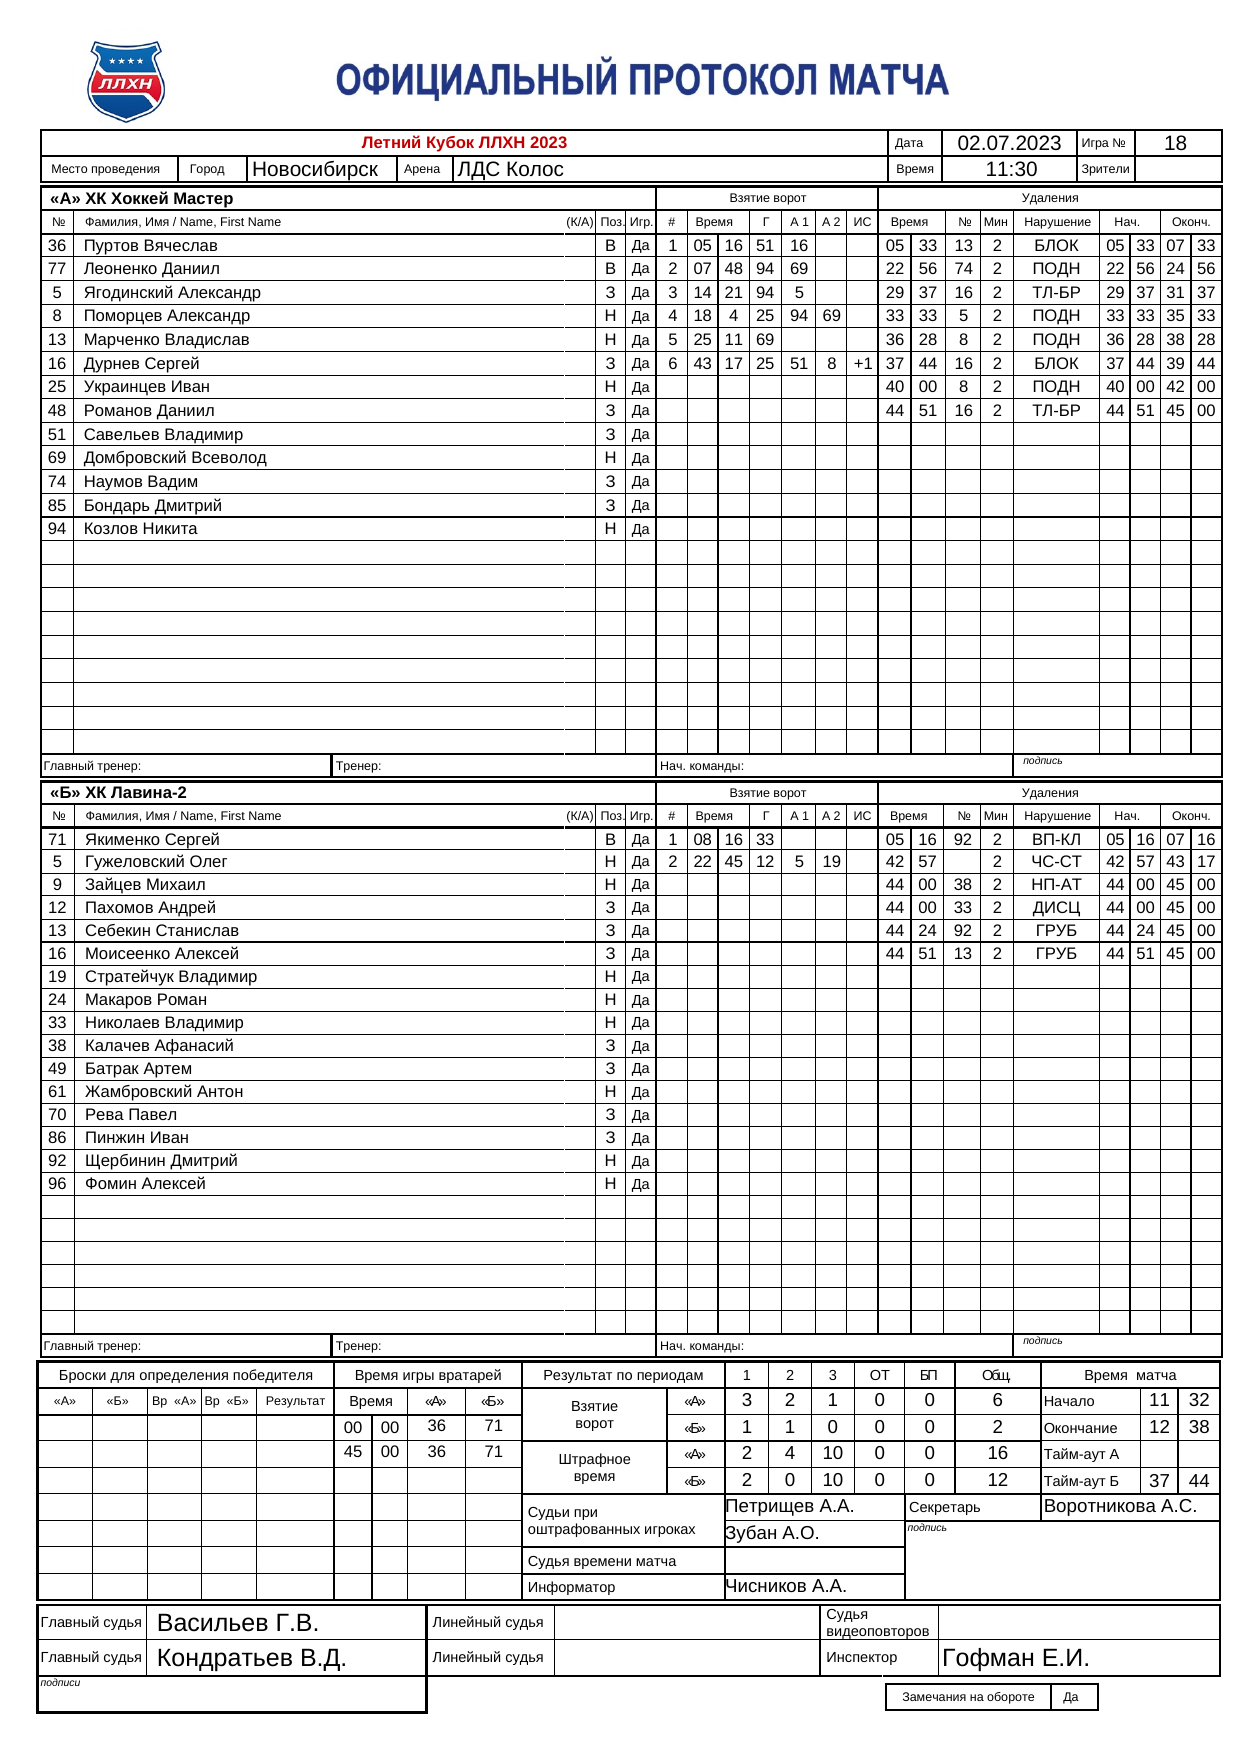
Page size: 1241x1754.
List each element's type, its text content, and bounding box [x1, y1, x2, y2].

table_cell 25 [42, 376, 73, 398]
table_cell [596, 1311, 625, 1333]
table_cell [565, 281, 595, 303]
table_cell [782, 518, 815, 540]
table_cell [879, 1058, 910, 1079]
table_cell [847, 470, 877, 493]
table_cell Да [626, 966, 655, 987]
table_cell 4 [657, 305, 687, 327]
table_cell [816, 1081, 846, 1103]
table_cell [750, 659, 781, 682]
table_cell 4 [769, 1442, 811, 1467]
table_cell [1131, 1150, 1160, 1172]
table_cell [816, 896, 846, 918]
table_cell [879, 541, 910, 564]
table_cell [626, 1242, 655, 1264]
table_cell [944, 1311, 980, 1333]
table_cell 74 [946, 257, 980, 280]
table_cell [626, 707, 655, 729]
table_cell Время [688, 211, 749, 233]
table_cell Секретарь [906, 1495, 1040, 1520]
table_cell В [596, 829, 625, 849]
table_cell 5 [42, 850, 74, 872]
table_cell 1 [726, 1415, 768, 1440]
table_cell 5 [657, 328, 687, 351]
table_cell 16 [1131, 829, 1160, 849]
table_cell [719, 1219, 749, 1241]
table_cell 08 [688, 829, 717, 849]
table_cell 36 [408, 1441, 465, 1467]
table_cell [688, 1219, 717, 1241]
table_cell [1179, 1441, 1219, 1467]
table_cell [750, 1219, 781, 1241]
table_cell [1100, 1265, 1129, 1287]
table_cell [42, 565, 73, 587]
table_cell [257, 1494, 333, 1520]
table_cell [565, 1081, 595, 1103]
table_cell Вр «А» [148, 1389, 201, 1413]
table_cell 0 [855, 1415, 904, 1440]
table_cell [1131, 1219, 1160, 1241]
table_cell [719, 1104, 749, 1126]
table_cell [565, 1173, 595, 1195]
table_cell [816, 636, 846, 658]
table_cell [1131, 588, 1160, 611]
table_cell [1014, 1127, 1099, 1149]
table_cell [816, 588, 846, 611]
table_cell Н [596, 1150, 625, 1172]
table_cell [565, 920, 595, 941]
table_cell [42, 1265, 74, 1287]
table_cell [1161, 1311, 1190, 1333]
table_cell [912, 966, 943, 987]
table_cell [816, 235, 846, 256]
table_cell [1014, 446, 1099, 469]
table_cell 70 [42, 1104, 74, 1126]
table_cell [782, 966, 815, 987]
table_cell Да [626, 1035, 655, 1057]
table_cell Да [626, 829, 655, 849]
table_cell [847, 1104, 877, 1126]
table_cell [42, 612, 73, 634]
table_cell [981, 989, 1013, 1011]
table_cell Да [626, 943, 655, 964]
table_cell [782, 1173, 815, 1195]
table_cell [257, 1521, 333, 1546]
table_cell [816, 1311, 846, 1333]
table_cell [1161, 683, 1190, 706]
table_cell [75, 1242, 564, 1264]
table_cell «А» [668, 1389, 724, 1413]
table_cell [1161, 1035, 1190, 1057]
table_cell 37 [1192, 281, 1221, 303]
table_cell [981, 1104, 1013, 1126]
table_cell Воротникова А.С. [1042, 1495, 1219, 1520]
table_cell [42, 1288, 74, 1310]
table_cell 94 [750, 281, 781, 303]
table_cell [1161, 518, 1190, 540]
table_cell [42, 1219, 74, 1241]
table_cell [408, 1521, 465, 1546]
table_cell [657, 1012, 687, 1033]
table_cell Украинцев Иван [74, 376, 564, 398]
table_cell Да [626, 376, 655, 398]
table_cell [466, 1521, 521, 1546]
table_cell 5 [42, 281, 73, 303]
table_cell Время [879, 211, 945, 233]
table_cell З [596, 896, 625, 918]
table_cell [981, 1035, 1013, 1057]
table_cell [75, 1219, 564, 1241]
picture [5, 28, 1179, 129]
table_cell [1014, 1265, 1099, 1287]
table_cell [657, 1311, 687, 1333]
table_cell 2 [981, 943, 1013, 964]
table_cell [1131, 541, 1160, 564]
table_cell [596, 636, 625, 658]
table_cell [688, 874, 717, 895]
table_cell 00 [335, 1416, 371, 1440]
table_cell 33 [1100, 305, 1129, 327]
table_cell [944, 989, 980, 1011]
table_cell [981, 1150, 1013, 1172]
table_cell [782, 943, 815, 964]
table_cell [1014, 1219, 1099, 1241]
table_cell 00 [1192, 896, 1221, 918]
table_cell [555, 1640, 819, 1675]
table_cell [750, 896, 781, 918]
table_cell 25 [750, 352, 781, 374]
table_cell 8 [816, 352, 846, 374]
table_cell [912, 730, 945, 753]
table_cell Ягодинский Александр [74, 281, 564, 303]
table_cell [879, 636, 910, 658]
table_cell [1161, 1288, 1190, 1310]
table_cell [1014, 707, 1099, 729]
table_cell [1100, 423, 1129, 445]
table_cell [782, 683, 815, 706]
table_header 18 [1136, 131, 1221, 155]
table_cell Тренер: [333, 755, 655, 776]
table_cell [912, 1150, 943, 1172]
table_cell [657, 636, 687, 658]
table_cell [688, 1242, 717, 1264]
table_cell # [657, 805, 687, 826]
table_cell [1161, 588, 1190, 611]
table_cell 18 [688, 305, 717, 327]
table_cell [565, 446, 595, 469]
table_cell [719, 874, 749, 895]
table_cell [1161, 989, 1190, 1011]
table_cell [719, 1058, 749, 1079]
table_cell Новосибирск [248, 157, 396, 181]
table_cell [719, 1311, 749, 1333]
table_cell [719, 730, 749, 753]
table_cell [1131, 989, 1160, 1011]
table_cell 44 [1192, 352, 1221, 374]
table_cell 51 [42, 423, 73, 445]
table_cell [565, 588, 595, 611]
table_cell [879, 1173, 910, 1195]
table_cell Оконч. [1161, 211, 1221, 233]
table_cell [39, 1547, 92, 1573]
table_cell 12 [42, 896, 74, 918]
table_cell Н [596, 446, 625, 469]
table_cell [719, 1081, 749, 1103]
table_cell [750, 1288, 781, 1310]
table_cell [657, 494, 687, 516]
table_cell 12 [956, 1468, 1040, 1493]
table_cell [912, 1288, 943, 1310]
table_cell [1131, 494, 1160, 516]
table_cell [816, 257, 846, 280]
table_cell [1192, 1127, 1221, 1149]
table_cell [1100, 1035, 1129, 1057]
table_cell 49 [42, 1058, 74, 1079]
table_cell [944, 1104, 980, 1126]
table_cell 22 [879, 257, 910, 280]
table_cell [944, 1081, 980, 1103]
table_cell Да [626, 423, 655, 445]
table_cell [879, 1219, 910, 1241]
table_cell ПОДН [1014, 328, 1099, 351]
table_cell [1100, 1219, 1129, 1241]
table_header 1 [726, 1363, 768, 1387]
table_cell [1100, 1150, 1129, 1172]
table_cell Время [688, 805, 749, 826]
table_cell [847, 1012, 877, 1033]
table_cell [946, 518, 980, 540]
table_cell [657, 376, 687, 398]
table_cell Главный тренер: [42, 1335, 330, 1356]
table_header 3 [812, 1363, 854, 1387]
table_cell [750, 1104, 781, 1126]
table_cell [719, 399, 749, 422]
table_cell 00 [912, 376, 945, 398]
table_cell Место проведения [42, 157, 177, 181]
table_cell [1131, 1104, 1160, 1126]
table_cell [657, 541, 687, 564]
table_cell [946, 494, 980, 516]
table_cell [1192, 1242, 1221, 1264]
table_cell 8 [946, 376, 980, 398]
table_cell [912, 1127, 943, 1149]
table_cell [1192, 494, 1221, 516]
table_cell 2 [981, 920, 1013, 941]
table_cell [657, 518, 687, 540]
table_cell [688, 446, 717, 469]
table_cell 56 [912, 257, 945, 280]
table_cell [816, 541, 846, 564]
table_cell [750, 376, 781, 398]
table_cell [1100, 636, 1129, 658]
table_cell 00 [1131, 896, 1160, 918]
table_cell 2 [726, 1468, 768, 1493]
table_cell [1141, 1441, 1177, 1467]
table_cell [1100, 966, 1129, 987]
table_cell [688, 707, 717, 729]
table_cell [946, 541, 980, 564]
table_cell (К/А) [565, 805, 595, 826]
table_cell [847, 1242, 877, 1264]
table_cell [816, 1196, 846, 1218]
table_cell [565, 352, 595, 374]
table_cell [879, 1012, 910, 1033]
table_cell «А» [408, 1389, 465, 1413]
table_cell [565, 683, 595, 706]
table_cell 36 [42, 235, 73, 256]
table_cell 05 [879, 235, 910, 256]
table_cell 00 [1192, 943, 1221, 964]
table_cell [1100, 518, 1129, 540]
table_cell [1100, 683, 1129, 706]
table_cell [847, 1311, 877, 1333]
table_cell [816, 446, 846, 469]
table_cell [944, 1265, 980, 1287]
table_cell [912, 541, 945, 564]
table_cell 0 [905, 1442, 954, 1467]
table_cell 4 [719, 305, 749, 327]
table_cell [1192, 730, 1221, 753]
table_cell З [596, 920, 625, 941]
table_cell [373, 1521, 407, 1546]
table_cell [688, 423, 717, 445]
table_cell 11 [719, 328, 749, 351]
table_cell № [42, 805, 74, 826]
table_cell [750, 423, 781, 445]
table_cell [883, 1677, 1220, 1681]
table_cell 17 [1192, 850, 1221, 872]
table_cell [782, 1058, 815, 1079]
table_cell [565, 730, 595, 753]
table_cell ГРУБ [1014, 943, 1099, 964]
table_cell 33 [1131, 305, 1160, 327]
table_cell [688, 1265, 717, 1287]
table_cell [688, 1196, 717, 1218]
table_cell [1131, 659, 1160, 682]
table_cell [1192, 423, 1221, 445]
table_cell [93, 1468, 147, 1493]
table_cell [782, 470, 815, 493]
table_cell [657, 1150, 687, 1172]
table_cell [75, 1288, 564, 1310]
table_cell [879, 423, 910, 445]
table_cell 96 [42, 1173, 74, 1195]
table_cell [782, 565, 815, 587]
table_cell [816, 423, 846, 445]
table_cell 44 [1179, 1468, 1219, 1493]
table_cell подпись [1014, 755, 1221, 776]
table_cell [42, 1242, 74, 1264]
table_cell [981, 730, 1013, 753]
table_cell Да [626, 920, 655, 941]
table_cell [565, 541, 595, 564]
table_cell 28 [912, 328, 945, 351]
table_cell [565, 1288, 595, 1310]
table_cell [847, 896, 877, 918]
table_cell Н [596, 966, 625, 987]
table_cell [750, 446, 781, 469]
table_cell [879, 966, 910, 987]
table_cell [1100, 612, 1129, 634]
table_cell 12 [1141, 1415, 1177, 1440]
table_cell [847, 829, 877, 849]
table_cell [847, 1127, 877, 1149]
table_cell [750, 588, 781, 611]
table_cell [847, 494, 877, 516]
table_cell [1161, 612, 1190, 634]
table_cell Петрищев А.А. [726, 1495, 904, 1520]
table_cell [565, 829, 595, 849]
table_cell Линейный судья [428, 1606, 554, 1639]
table_header 2 [769, 1363, 811, 1387]
table_cell [565, 1219, 595, 1241]
table_cell 42 [879, 850, 910, 872]
table_cell Жамбровский Антон [75, 1081, 564, 1103]
table_cell [782, 1265, 815, 1287]
table_cell [626, 636, 655, 658]
table_cell [42, 707, 73, 729]
table_cell [750, 541, 781, 564]
table_cell [93, 1547, 147, 1573]
table_cell [782, 1035, 815, 1057]
table_cell 13 [42, 920, 74, 941]
table_cell [912, 470, 945, 493]
table_cell [565, 1196, 595, 1218]
table_cell [202, 1441, 256, 1467]
table_cell 45 [1161, 399, 1190, 422]
table_header 02.07.2023 [943, 131, 1076, 155]
table_cell Нач. команды: [657, 1335, 1012, 1356]
table_cell [657, 1219, 687, 1241]
table_cell [981, 518, 1013, 540]
table_cell [42, 730, 73, 753]
table_cell [939, 1606, 1219, 1639]
table_cell [912, 518, 945, 540]
table_cell 00 [912, 874, 943, 895]
table_cell БЛОК [1014, 352, 1099, 374]
table_cell 24 [42, 989, 74, 1011]
table_cell [74, 588, 564, 611]
table_cell [912, 1196, 943, 1218]
table_cell Судья времени матча [523, 1548, 724, 1573]
table_cell Нач. [1100, 211, 1160, 233]
table_cell 0 [905, 1468, 954, 1493]
table_cell ВП-КЛ [1014, 829, 1099, 849]
table_cell [1161, 494, 1190, 516]
table_cell [408, 1547, 465, 1573]
table_cell [847, 376, 877, 398]
table_cell [466, 1494, 521, 1520]
table_cell [565, 235, 595, 256]
table_cell Савельев Владимир [74, 423, 564, 445]
table_cell З [596, 470, 625, 493]
table_cell Главный судья [39, 1640, 146, 1675]
table_header Да [1052, 1685, 1097, 1709]
table_cell [1131, 1127, 1160, 1149]
table_cell [42, 636, 73, 658]
table_cell [782, 1104, 815, 1126]
table_cell 19 [42, 966, 74, 987]
table_cell Да [626, 446, 655, 469]
table_cell [1100, 1081, 1129, 1103]
table_cell Да [626, 1150, 655, 1172]
table_cell Поз. [596, 805, 625, 826]
table_cell [1014, 683, 1099, 706]
table_cell [912, 683, 945, 706]
table_cell [202, 1416, 256, 1440]
table_cell [1192, 518, 1221, 540]
table_cell [816, 470, 846, 493]
table_cell [1131, 1288, 1160, 1310]
table_cell 2 [981, 328, 1013, 351]
table_cell [335, 1521, 371, 1546]
table_cell [1136, 157, 1221, 181]
table_cell Да [626, 1012, 655, 1033]
table_cell [202, 1574, 256, 1599]
table_cell Фамилия, Имя / Name, First Name [74, 211, 565, 233]
table_cell [335, 1574, 371, 1599]
table_cell [719, 966, 749, 987]
table_cell Инспектор [821, 1640, 938, 1675]
table_cell [688, 1288, 717, 1310]
table_cell [688, 1081, 717, 1103]
table_cell [847, 1081, 877, 1103]
table_cell [1131, 1196, 1160, 1218]
table_cell [1161, 707, 1190, 729]
table_cell [782, 376, 815, 398]
table_cell [93, 1441, 147, 1467]
table_cell [1161, 659, 1190, 682]
table_cell [74, 565, 564, 587]
table_cell [1014, 612, 1099, 634]
table_cell [816, 1012, 846, 1033]
table_cell [688, 1150, 717, 1172]
table_cell 5 [946, 305, 980, 327]
table_cell 42 [1161, 376, 1190, 398]
table_cell [596, 588, 625, 611]
table_cell [782, 636, 815, 658]
table_cell [657, 659, 687, 682]
table_cell 2 [981, 376, 1013, 398]
table_cell Да [626, 399, 655, 422]
table_cell Нач. команды: [657, 755, 1012, 776]
table_cell З [596, 1035, 625, 1057]
table_cell [981, 683, 1013, 706]
table_cell [782, 896, 815, 918]
table_cell [1131, 446, 1160, 469]
table_cell [750, 1242, 781, 1264]
table_cell [847, 943, 877, 964]
table_cell 40 [1100, 376, 1129, 398]
table_cell 85 [42, 494, 73, 516]
table_cell [719, 1196, 749, 1218]
table_cell [847, 423, 877, 445]
table_cell З [596, 1127, 625, 1149]
table_cell Леоненко Даниил [74, 257, 564, 280]
table_cell Да [626, 305, 655, 327]
table_cell 44 [912, 352, 945, 374]
table_cell Нарушение [1014, 805, 1099, 826]
table_cell 51 [1131, 399, 1160, 422]
table_cell [1100, 1058, 1129, 1079]
table_cell [42, 1196, 74, 1218]
table_cell [1161, 1219, 1190, 1241]
table_cell [719, 1242, 749, 1264]
table_cell Мин [981, 211, 1013, 233]
table_cell [879, 1196, 910, 1218]
table_cell Н [596, 305, 625, 327]
table_cell [74, 612, 564, 634]
table_cell [1192, 612, 1221, 634]
table_cell Главный судья [39, 1606, 146, 1639]
table_cell 6 [657, 352, 687, 374]
table_cell [879, 1127, 910, 1149]
table_cell [202, 1547, 256, 1573]
table_cell [847, 1173, 877, 1195]
table_cell [257, 1547, 333, 1573]
table_cell [1014, 1288, 1099, 1310]
table_cell 8 [946, 328, 980, 351]
table_cell Романов Даниил [74, 399, 564, 422]
table_cell [657, 399, 687, 422]
table_cell [1131, 1035, 1160, 1057]
table_cell [981, 1127, 1013, 1149]
table_cell [75, 1196, 564, 1218]
table_cell 0 [855, 1442, 904, 1467]
table_cell [946, 612, 980, 634]
table_cell 0 [812, 1415, 854, 1440]
table_cell 19 [816, 850, 846, 872]
table_cell [202, 1521, 256, 1546]
table_cell Г [750, 805, 781, 826]
table_cell Калачев Афанасий [75, 1035, 564, 1057]
table_cell Информатор [523, 1575, 724, 1599]
table_cell 00 [1131, 874, 1160, 895]
table_cell [1014, 730, 1099, 753]
table_cell Н [596, 874, 625, 895]
table_cell [1014, 1242, 1099, 1264]
table_cell «Б» [668, 1468, 724, 1493]
table_cell 16 [782, 235, 815, 256]
table_cell [1099, 1682, 1220, 1711]
table_cell 37 [1141, 1468, 1177, 1493]
table_cell 28 [1192, 328, 1221, 351]
table_cell [782, 494, 815, 516]
table_cell 48 [719, 257, 749, 280]
table_cell 94 [782, 305, 815, 327]
table_cell [626, 730, 655, 753]
table_cell [719, 920, 749, 941]
table_cell Время [889, 157, 941, 181]
table_cell [750, 730, 781, 753]
table_cell [719, 588, 749, 611]
table_cell Судья видеоповторов [821, 1606, 938, 1639]
table_cell [879, 588, 910, 611]
table_cell [1014, 636, 1099, 658]
table_cell 51 [782, 352, 815, 374]
table_cell 2 [769, 1389, 811, 1413]
table_cell [719, 446, 749, 469]
table_cell [626, 565, 655, 587]
table_cell 16 [946, 352, 980, 374]
table_cell 24 [1161, 257, 1190, 280]
table_cell Начало [1042, 1389, 1140, 1413]
table_cell [626, 1219, 655, 1241]
table_cell [657, 1104, 687, 1126]
table_cell [373, 1547, 407, 1573]
table_cell З [596, 494, 625, 516]
table_header «Б» ХК Лавина-2 [42, 783, 655, 803]
table_cell [912, 1104, 943, 1126]
table_cell [657, 446, 687, 469]
table_cell Н [596, 1012, 625, 1033]
table_cell ИС [847, 211, 877, 233]
table_cell [847, 989, 877, 1011]
table_header БП [905, 1363, 954, 1387]
table_cell 5 [782, 281, 815, 303]
table_cell [719, 518, 749, 540]
table_cell [565, 257, 595, 280]
table_cell [657, 989, 687, 1011]
table_cell [428, 1677, 882, 1711]
table_cell [847, 1265, 877, 1287]
table_cell 13 [944, 943, 980, 964]
table_cell 33 [1192, 235, 1221, 256]
table_cell [816, 659, 846, 682]
table_cell Себекин Станислав [75, 920, 564, 941]
table_cell [596, 1242, 625, 1264]
table_cell [657, 1127, 687, 1149]
table_header Общ. [956, 1363, 1040, 1387]
table_cell 44 [879, 896, 910, 918]
table_cell [879, 989, 910, 1011]
table_cell [565, 943, 595, 964]
table_cell 24 [912, 920, 943, 941]
table_cell [944, 1058, 980, 1079]
table_cell 25 [750, 305, 781, 327]
table_cell Да [626, 850, 655, 872]
table_cell 2 [981, 829, 1013, 849]
table_cell 2 [981, 850, 1013, 872]
table_cell [1161, 470, 1190, 493]
table_cell [847, 541, 877, 564]
table_cell 16 [42, 352, 73, 374]
table_cell 00 [1192, 399, 1221, 422]
table_cell 61 [42, 1081, 74, 1103]
table_cell [847, 235, 877, 256]
table_cell 56 [1131, 257, 1160, 280]
table_cell [750, 636, 781, 658]
table_cell [1100, 470, 1129, 493]
table_cell [1192, 588, 1221, 611]
table_cell [257, 1416, 333, 1440]
table_cell [565, 636, 595, 658]
table_cell 44 [1100, 874, 1129, 895]
table_cell Мин [981, 805, 1013, 826]
table_cell 92 [944, 920, 980, 941]
table_cell [657, 612, 687, 634]
table_cell [750, 943, 781, 964]
table_cell [816, 1173, 846, 1195]
table_cell 13 [946, 235, 980, 256]
table_cell Чисников А.А. [726, 1575, 904, 1599]
table_cell [565, 1035, 595, 1057]
table_cell 0 [905, 1415, 954, 1440]
table_cell [879, 1288, 910, 1310]
table_cell ПОДН [1014, 257, 1099, 280]
table_cell [782, 920, 815, 941]
table_cell [1192, 1219, 1221, 1241]
table_cell 1 [812, 1389, 854, 1413]
table_cell Да [626, 1173, 655, 1195]
table_cell [1014, 966, 1099, 987]
table_cell 9 [42, 874, 74, 895]
table_cell [1100, 1012, 1129, 1033]
table_cell [750, 920, 781, 941]
table_cell [626, 1288, 655, 1310]
table_cell Макаров Роман [75, 989, 564, 1011]
table_cell 3 [657, 281, 687, 303]
table_cell [981, 1173, 1013, 1195]
table_cell [782, 989, 815, 1011]
table_cell 44 [1131, 352, 1160, 374]
table_cell [657, 470, 687, 493]
table_cell [719, 707, 749, 729]
table_cell [93, 1416, 147, 1440]
table_cell [1192, 1150, 1221, 1172]
table_cell [912, 1081, 943, 1103]
table_cell [596, 659, 625, 682]
table_cell 0 [769, 1468, 811, 1493]
table_cell [719, 376, 749, 398]
table_cell [657, 920, 687, 941]
table_cell [626, 541, 655, 564]
table_cell [847, 1150, 877, 1172]
table_cell [373, 1574, 407, 1599]
table_cell Домбровский Всеволод [74, 446, 564, 469]
table_cell [565, 1104, 595, 1126]
table_cell [1192, 707, 1221, 729]
table_cell [782, 1311, 815, 1333]
table_cell [944, 1012, 980, 1033]
table_cell [946, 683, 980, 706]
table_cell [750, 874, 781, 895]
table_cell [847, 730, 877, 753]
table_cell [466, 1468, 521, 1493]
table_cell [1192, 1265, 1221, 1287]
table_cell [1192, 1058, 1221, 1079]
table_cell [719, 1012, 749, 1033]
table_cell 1 [769, 1415, 811, 1440]
table_cell [202, 1494, 256, 1520]
table_cell 6 [956, 1389, 1040, 1413]
table_cell 1 [657, 235, 687, 256]
table_cell Нач. [1100, 805, 1160, 826]
table_cell В [596, 235, 625, 256]
table_cell [981, 612, 1013, 634]
table_cell [148, 1416, 201, 1440]
table_cell [847, 588, 877, 611]
table_cell [879, 518, 910, 540]
table_cell [42, 588, 73, 611]
table_cell Моисеенко Алексей [75, 943, 564, 964]
table_cell [688, 659, 717, 682]
table_cell Да [626, 281, 655, 303]
table_cell [719, 683, 749, 706]
table_cell [719, 896, 749, 918]
table_cell [257, 1441, 333, 1467]
table_cell [688, 1104, 717, 1126]
table_cell [657, 423, 687, 445]
table_cell ГРУБ [1014, 920, 1099, 941]
table_cell [719, 989, 749, 1011]
table_cell [816, 874, 846, 895]
table_cell Да [626, 1081, 655, 1103]
table_cell [847, 850, 877, 872]
table_cell З [596, 399, 625, 422]
table_cell [816, 281, 846, 303]
table_cell [1161, 1173, 1190, 1195]
table_cell [1100, 588, 1129, 611]
table_cell [1161, 1012, 1190, 1033]
table_cell [1014, 423, 1099, 445]
table_cell [981, 636, 1013, 658]
table_cell [1161, 730, 1190, 753]
table_cell [42, 659, 73, 682]
table_cell Время [335, 1389, 407, 1413]
table_cell [816, 1219, 846, 1241]
table_cell 92 [42, 1150, 74, 1172]
table_cell [750, 1196, 781, 1218]
table_cell № [946, 211, 980, 233]
table_cell Бондарь Дмитрий [74, 494, 564, 516]
table_cell [782, 1242, 815, 1264]
table_cell [657, 565, 687, 587]
table_cell [74, 659, 564, 682]
table_cell 2 [657, 257, 687, 280]
table_cell [782, 446, 815, 469]
table_cell [750, 1012, 781, 1033]
table_cell [816, 328, 846, 351]
table_cell [1192, 1081, 1221, 1103]
table_cell [847, 328, 877, 351]
table_cell [1014, 1012, 1099, 1033]
table_cell [626, 612, 655, 634]
table_cell [1014, 659, 1099, 682]
table_cell [596, 730, 625, 753]
table_cell [981, 494, 1013, 516]
table_cell 10 [812, 1468, 854, 1493]
table_cell [981, 588, 1013, 611]
table_cell [750, 1311, 781, 1333]
table_cell [565, 874, 595, 895]
table_cell [816, 612, 846, 634]
table_cell 86 [42, 1127, 74, 1149]
table_cell [1131, 683, 1160, 706]
table_cell [847, 1219, 877, 1241]
table_cell 33 [750, 829, 781, 849]
table_cell [93, 1494, 147, 1520]
table_cell [1014, 1196, 1099, 1218]
table_cell 05 [879, 829, 910, 849]
table_cell [596, 1265, 625, 1287]
table_cell 16 [956, 1442, 1040, 1467]
table_cell [912, 588, 945, 611]
table_cell 42 [1100, 850, 1129, 872]
table_cell [750, 966, 781, 987]
table_cell [946, 588, 980, 611]
table_cell [1131, 1265, 1160, 1287]
table_cell [981, 541, 1013, 564]
table_cell [946, 636, 980, 658]
table_cell Результат [257, 1389, 333, 1413]
table_cell [879, 1081, 910, 1103]
table_cell 37 [879, 352, 910, 374]
table_cell [1100, 989, 1129, 1011]
table_cell [565, 1012, 595, 1033]
table_cell [750, 1035, 781, 1057]
table_cell Пахомов Андрей [75, 896, 564, 918]
table_cell НП-АТ [1014, 874, 1099, 895]
table_cell Вр «Б» [202, 1389, 256, 1413]
table_cell [750, 707, 781, 729]
table_cell [39, 1441, 92, 1467]
table_cell [565, 1058, 595, 1079]
table_cell [719, 1173, 749, 1195]
table_cell Тренер: [333, 1335, 655, 1356]
table_cell [912, 636, 945, 658]
table_cell [719, 1127, 749, 1149]
table_cell [719, 470, 749, 493]
table_cell 16 [42, 943, 74, 964]
table_cell [688, 494, 717, 516]
table_cell [148, 1494, 201, 1520]
table_cell [688, 896, 717, 918]
table_cell 0 [905, 1389, 954, 1413]
table_cell 38 [1161, 328, 1190, 351]
table_cell [750, 399, 781, 422]
table_cell 69 [782, 257, 815, 280]
table_cell [657, 1058, 687, 1079]
table_cell Да [626, 1058, 655, 1079]
table_cell Арена [398, 157, 452, 181]
table_cell [816, 399, 846, 422]
table_cell [912, 494, 945, 516]
table_cell Взятие ворот [523, 1389, 666, 1440]
table_cell [1014, 1150, 1099, 1172]
table_cell [719, 1265, 749, 1287]
table_cell [257, 1574, 333, 1599]
table_cell «Б» [93, 1389, 147, 1413]
table_cell [912, 1173, 943, 1195]
table_cell [750, 518, 781, 540]
table_cell 44 [1100, 896, 1129, 918]
table_cell [657, 1035, 687, 1057]
table_cell [719, 943, 749, 964]
table_cell 51 [912, 399, 945, 422]
table_cell 45 [1161, 874, 1190, 895]
table_cell [816, 1104, 846, 1126]
table_cell [688, 920, 717, 941]
table_cell [1192, 541, 1221, 564]
table_cell [1131, 518, 1160, 540]
table_cell 05 [1100, 235, 1129, 256]
table_cell [688, 1127, 717, 1149]
table_cell 2 [981, 874, 1013, 895]
table_cell [726, 1548, 904, 1573]
table_cell 5 [782, 850, 815, 872]
table_cell [816, 1288, 846, 1310]
table_cell [1192, 636, 1221, 658]
table_cell [750, 1058, 781, 1079]
table_cell 10 [812, 1442, 854, 1467]
table_cell [981, 423, 1013, 445]
table_cell 2 [956, 1415, 1040, 1440]
table_cell [74, 730, 564, 753]
table_cell Пуртов Вячеслав [74, 235, 564, 256]
table_cell 2 [981, 352, 1013, 374]
table_cell 14 [688, 281, 717, 303]
table_cell Стратейчук Владимир [75, 966, 564, 987]
table_cell [847, 707, 877, 729]
table_cell [1100, 1196, 1129, 1218]
table_cell 33 [912, 305, 945, 327]
table_cell [847, 1035, 877, 1057]
table_cell [1100, 1173, 1129, 1195]
table_cell Тайм-аут Б [1042, 1468, 1140, 1493]
table_cell [912, 1265, 943, 1287]
table_cell [750, 989, 781, 1011]
table_cell [816, 1058, 846, 1079]
table_cell 24 [1131, 920, 1160, 941]
table_cell [565, 707, 595, 729]
table_cell [688, 1035, 717, 1057]
table_cell [565, 470, 595, 493]
table_cell [1100, 494, 1129, 516]
table_cell 74 [42, 470, 73, 493]
table_header Взятие ворот [657, 783, 877, 803]
table_cell [750, 1081, 781, 1103]
table_cell [879, 707, 910, 729]
table_cell [688, 588, 717, 611]
table_cell [816, 1265, 846, 1287]
table_cell [626, 683, 655, 706]
table_cell «Б» [668, 1415, 724, 1440]
table_cell 33 [1192, 305, 1221, 327]
table_header Удаления [879, 188, 1221, 209]
table_cell [912, 1219, 943, 1241]
table_cell [1131, 565, 1160, 587]
table_cell [1161, 1104, 1190, 1126]
table_cell [1100, 541, 1129, 564]
table_cell Гофман Е.И. [939, 1640, 1219, 1675]
table_cell 94 [750, 257, 781, 280]
table_cell [912, 446, 945, 469]
table_cell 45 [335, 1441, 371, 1467]
table_header Замечания на обороте [887, 1685, 1050, 1709]
table_cell [688, 1058, 717, 1079]
table_cell [657, 1288, 687, 1310]
table_cell [596, 565, 625, 587]
table_cell [565, 850, 595, 872]
table_cell [847, 920, 877, 941]
table_cell 33 [879, 305, 910, 327]
table_cell 33 [42, 1012, 74, 1033]
table_cell Город [179, 157, 246, 181]
table_cell [782, 612, 815, 634]
table_cell Гужеловский Олег [75, 850, 564, 872]
table_cell 56 [1192, 257, 1221, 280]
table_cell 57 [912, 850, 943, 872]
table_cell [1014, 541, 1099, 564]
table_cell [782, 1219, 815, 1241]
table_cell [1161, 1127, 1190, 1149]
table_cell 22 [1100, 257, 1129, 280]
table_cell [1014, 565, 1099, 587]
table_cell З [596, 1058, 625, 1079]
table_cell Штрафное время [523, 1442, 666, 1493]
table_header Взятие ворот [657, 188, 877, 209]
table_cell [688, 541, 717, 564]
table_cell [879, 470, 910, 493]
table_cell 00 [1192, 874, 1221, 895]
table_cell [782, 588, 815, 611]
table_cell [1100, 1288, 1129, 1310]
table_cell [466, 1547, 521, 1573]
table_cell Игр. [626, 805, 655, 826]
table_cell ИС [847, 805, 877, 826]
table_cell [148, 1574, 201, 1599]
table_cell 25 [688, 328, 717, 351]
table_cell [912, 1242, 943, 1264]
table_cell 44 [879, 874, 910, 895]
table_cell [1014, 494, 1099, 516]
table_cell [626, 659, 655, 682]
table_cell [39, 1468, 92, 1493]
table_cell [1192, 1035, 1221, 1057]
table_cell 00 [1131, 376, 1160, 398]
table_cell [847, 612, 877, 634]
table_cell [782, 541, 815, 564]
table_cell [750, 470, 781, 493]
table_cell З [596, 943, 625, 964]
table_cell [565, 1311, 595, 1333]
table_cell [688, 943, 717, 964]
table_cell [816, 376, 846, 398]
table_cell 12 [750, 850, 781, 872]
table_cell ПОДН [1014, 305, 1099, 327]
table_cell Н [596, 328, 625, 351]
table_cell 00 [1192, 376, 1221, 398]
table_cell [1161, 1081, 1190, 1103]
table_cell [879, 730, 910, 753]
table_cell [847, 659, 877, 682]
table_cell 16 [719, 829, 749, 849]
table_cell [565, 659, 595, 682]
table_cell Да [626, 874, 655, 895]
table_cell 2 [981, 399, 1013, 422]
table_cell [596, 683, 625, 706]
table_cell Г [750, 211, 781, 233]
table_cell 00 [373, 1441, 407, 1467]
table_cell [847, 1288, 877, 1310]
table_cell [782, 328, 815, 351]
table_cell [657, 1081, 687, 1103]
table_cell 3 [726, 1389, 768, 1413]
table_cell [657, 1265, 687, 1287]
table_cell 38 [944, 874, 980, 895]
table_cell В [596, 257, 625, 280]
table_cell [816, 1150, 846, 1172]
table_cell [879, 1265, 910, 1287]
table_cell [981, 470, 1013, 493]
table_cell [847, 446, 877, 469]
table_cell [1131, 1242, 1160, 1264]
table_cell [42, 683, 73, 706]
table_cell [408, 1494, 465, 1520]
table_cell [626, 1196, 655, 1218]
table_cell Главный тренер: [42, 755, 330, 776]
table_cell [688, 636, 717, 658]
table_cell [1161, 1058, 1190, 1079]
table_cell [1014, 588, 1099, 611]
table_cell 2 [981, 281, 1013, 303]
table_cell [847, 305, 877, 327]
table_cell [719, 659, 749, 682]
table_cell [782, 1196, 815, 1218]
table_cell № [42, 211, 73, 233]
table_cell [1100, 730, 1129, 753]
table_cell [1161, 446, 1190, 469]
table_cell [879, 1104, 910, 1126]
table_cell 29 [1100, 281, 1129, 303]
table_cell «А» [668, 1442, 724, 1467]
table_cell [1131, 1058, 1160, 1079]
table_cell [847, 683, 877, 706]
table_cell [944, 1150, 980, 1172]
table_cell [981, 966, 1013, 987]
table_cell [688, 470, 717, 493]
table_cell [1192, 1104, 1221, 1126]
table_cell [847, 874, 877, 895]
table_cell [688, 989, 717, 1011]
table_cell Линейный судья [428, 1640, 554, 1675]
table_cell ДИСЦ [1014, 896, 1099, 918]
table_cell [847, 966, 877, 987]
table_cell [719, 636, 749, 658]
table_cell [912, 659, 945, 682]
table_cell Н [596, 518, 625, 540]
table_cell [1192, 446, 1221, 469]
table_cell 2 [981, 305, 1013, 327]
table_cell [148, 1468, 201, 1493]
table_cell [657, 683, 687, 706]
table_cell [75, 1265, 564, 1287]
table_cell [879, 683, 910, 706]
table_cell [1131, 423, 1160, 445]
table_cell [657, 1173, 687, 1195]
table_cell 05 [688, 235, 717, 256]
table_cell 71 [466, 1416, 521, 1440]
table_cell [1100, 1127, 1129, 1149]
table_cell [719, 612, 749, 634]
table_cell 44 [1100, 943, 1129, 964]
table_cell [719, 423, 749, 445]
table_cell [912, 1058, 943, 1079]
table_cell 2 [657, 850, 687, 872]
table_cell [1131, 1311, 1160, 1333]
table_cell [944, 1127, 980, 1149]
table_cell 51 [750, 235, 781, 256]
table_cell 38 [1179, 1415, 1219, 1440]
table_cell [373, 1494, 407, 1520]
table_cell [782, 1012, 815, 1033]
table_cell [408, 1468, 465, 1493]
table_cell [1192, 966, 1221, 987]
table_cell [816, 565, 846, 587]
table_cell 69 [816, 305, 846, 327]
table_cell [74, 707, 564, 729]
table_cell [912, 565, 945, 587]
table_cell 77 [42, 257, 73, 280]
table_cell [626, 1265, 655, 1287]
table_cell Тайм-аут А [1042, 1441, 1140, 1467]
table_cell [1131, 612, 1160, 634]
table_cell [1192, 659, 1221, 682]
table_cell [719, 1035, 749, 1057]
table_cell [816, 730, 846, 753]
table_cell 69 [750, 328, 781, 351]
table_cell [1014, 1173, 1099, 1195]
table_cell Окончание [1042, 1415, 1140, 1440]
table_header Броски для определения победителя [39, 1363, 333, 1387]
table_cell [1192, 1173, 1221, 1195]
table_cell 37 [912, 281, 945, 303]
table_cell 33 [912, 235, 945, 256]
table_cell Рева Павел [75, 1104, 564, 1126]
table_cell [912, 707, 945, 729]
table_cell Оконч. [1161, 805, 1221, 826]
table_cell 31 [1161, 281, 1190, 303]
table_cell [1131, 707, 1160, 729]
table_cell 21 [719, 281, 749, 303]
table_cell Зубан А.О. [726, 1521, 904, 1546]
table_cell [981, 1081, 1013, 1103]
table_cell Поморцев Александр [74, 305, 564, 327]
table_cell [946, 423, 980, 445]
table_cell [981, 707, 1013, 729]
table_cell [39, 1416, 92, 1440]
table_cell [750, 1173, 781, 1195]
table_cell [946, 707, 980, 729]
table_cell [879, 1242, 910, 1264]
table_cell [719, 1150, 749, 1172]
table_cell Да [626, 352, 655, 374]
table_cell [782, 730, 815, 753]
table_cell [596, 1219, 625, 1241]
table_cell [912, 1311, 943, 1333]
table_cell [847, 281, 877, 303]
table_cell 45 [1161, 943, 1190, 964]
table_header Удаления [879, 783, 1221, 803]
table_cell 11 [1141, 1389, 1177, 1413]
table_cell Козлов Никита [74, 518, 564, 540]
table_cell [750, 494, 781, 516]
table_cell [946, 730, 980, 753]
table_cell (К/А) [565, 211, 595, 233]
table_cell 2 [726, 1442, 768, 1467]
table_cell [1161, 636, 1190, 658]
table_cell [816, 943, 846, 964]
table_cell [847, 257, 877, 280]
table_cell Да [626, 494, 655, 516]
table_header Дата [889, 131, 941, 155]
table_cell [981, 1012, 1013, 1033]
table_cell 57 [1131, 850, 1160, 872]
table_cell [1192, 565, 1221, 587]
table_cell 0 [855, 1468, 904, 1493]
table_cell 44 [879, 920, 910, 941]
table_header Время игры вратарей [335, 1363, 521, 1387]
table_cell [565, 494, 595, 516]
table_cell Н [596, 1173, 625, 1195]
table_cell 92 [944, 829, 980, 849]
table_cell 33 [944, 896, 980, 918]
table_cell [1131, 966, 1160, 987]
table_cell [688, 966, 717, 987]
table_cell Зрители [1078, 157, 1134, 181]
table_cell Наумов Вадим [74, 470, 564, 493]
table_cell [657, 874, 687, 895]
table_cell [847, 1058, 877, 1079]
table_cell [688, 612, 717, 634]
table_cell [1100, 1311, 1129, 1333]
table_cell [944, 1173, 980, 1195]
table_cell подпись [906, 1522, 1219, 1599]
table_cell [1014, 1311, 1099, 1333]
table_cell 16 [912, 829, 943, 849]
table_cell Нарушение [1014, 211, 1099, 233]
table_cell [74, 636, 564, 658]
table_cell [688, 518, 717, 540]
table_cell [408, 1574, 465, 1599]
table_cell [1161, 565, 1190, 587]
table_cell [148, 1547, 201, 1573]
table_cell [657, 1196, 687, 1218]
table_cell 00 [912, 896, 943, 918]
table_cell [981, 1311, 1013, 1333]
table_cell [555, 1606, 819, 1639]
table_cell [981, 1242, 1013, 1264]
table_cell [1161, 966, 1190, 987]
table_cell 22 [688, 850, 717, 872]
table_cell 44 [1100, 920, 1129, 941]
table_cell [688, 399, 717, 422]
table_cell [1131, 1012, 1160, 1033]
table_cell [719, 494, 749, 516]
table_cell [565, 518, 595, 540]
table_cell 2 [981, 257, 1013, 280]
table_cell [1100, 1104, 1129, 1126]
table_cell [202, 1468, 256, 1493]
table_cell 36 [1100, 328, 1129, 351]
table_cell [782, 1150, 815, 1172]
table_cell 17 [719, 352, 749, 374]
table_cell [565, 1150, 595, 1172]
table_cell Фамилия, Имя / Name, First Name [75, 805, 565, 826]
table_cell [688, 1012, 717, 1033]
table_cell [466, 1574, 521, 1599]
table_cell [879, 446, 910, 469]
table_cell [719, 565, 749, 587]
table_cell [1161, 423, 1190, 445]
table_cell [816, 707, 846, 729]
table_cell [1192, 989, 1221, 1011]
table_cell [1192, 1311, 1221, 1333]
table_cell [1014, 1104, 1099, 1126]
table_cell Да [626, 989, 655, 1011]
table_cell [335, 1468, 371, 1493]
table_cell Н [596, 850, 625, 872]
table_cell 51 [1131, 943, 1160, 964]
table_cell 00 [1192, 920, 1221, 941]
table_cell [1014, 470, 1099, 493]
table_cell 38 [42, 1035, 74, 1057]
table_cell ТЛ-БР [1014, 399, 1099, 422]
table_cell [981, 1196, 1013, 1218]
table_cell [688, 683, 717, 706]
table_cell Да [626, 328, 655, 351]
table_cell [782, 423, 815, 445]
table_cell [782, 1127, 815, 1149]
table_cell [719, 1288, 749, 1310]
table_cell ЛДС Колос [454, 157, 887, 181]
table_cell [1014, 1058, 1099, 1079]
table_cell 44 [879, 399, 910, 422]
table_cell 07 [1161, 235, 1190, 256]
table_cell [373, 1468, 407, 1493]
table_cell 2 [981, 896, 1013, 918]
table_cell 13 [42, 328, 73, 351]
table_cell 11:30 [943, 157, 1076, 181]
table_cell 71 [42, 829, 74, 849]
table_cell [657, 707, 687, 729]
table_cell 45 [719, 850, 749, 872]
table_cell З [596, 352, 625, 374]
table_cell 44 [1100, 399, 1129, 422]
table_cell Игр. [626, 211, 655, 233]
table_cell 36 [879, 328, 910, 351]
table_cell [1161, 1196, 1190, 1218]
table_cell [1131, 470, 1160, 493]
table_cell [42, 1311, 74, 1333]
table_cell 00 [373, 1416, 407, 1440]
table_cell [596, 707, 625, 729]
table_cell [750, 683, 781, 706]
table_cell [879, 494, 910, 516]
table_cell [1131, 730, 1160, 753]
table_cell [1161, 1150, 1190, 1172]
table_cell 94 [42, 518, 73, 540]
table_cell 39 [1161, 352, 1190, 374]
table_cell ТЛ-БР [1014, 281, 1099, 303]
table_cell № [944, 805, 980, 826]
table_cell 28 [1131, 328, 1160, 351]
table_cell 40 [879, 376, 910, 398]
table_cell Да [626, 518, 655, 540]
table_cell [688, 1311, 717, 1333]
table_cell Да [626, 896, 655, 918]
table_cell [944, 1288, 980, 1310]
table_cell 8 [42, 305, 73, 327]
table_cell [565, 1127, 595, 1149]
table_cell [782, 707, 815, 729]
table_cell 29 [879, 281, 910, 303]
table_cell [981, 1288, 1013, 1310]
table_cell [565, 565, 595, 587]
table_cell А 2 [816, 805, 846, 826]
table_cell «Б » [466, 1389, 521, 1413]
table_cell 35 [1161, 305, 1190, 327]
table_cell 32 [1179, 1389, 1219, 1413]
table_header Летний Кубок ЛЛХН 2023 [42, 131, 887, 155]
table_cell Батрак Артем [75, 1058, 564, 1079]
table_cell Васильев Г.В. [147, 1606, 425, 1639]
table_cell А 1 [782, 805, 815, 826]
table_cell Кондратьев В.Д. [147, 1640, 425, 1675]
table_cell [816, 683, 846, 706]
table_header ОТ [855, 1363, 904, 1387]
table_cell [750, 565, 781, 587]
table_cell [847, 565, 877, 587]
table_cell Н [596, 1081, 625, 1103]
table_cell [782, 1288, 815, 1310]
table_cell 51 [912, 943, 943, 964]
table_cell 43 [1161, 850, 1190, 872]
table_cell З [596, 423, 625, 445]
table_cell [565, 896, 595, 918]
table_cell +1 [847, 352, 877, 374]
table_cell 43 [688, 352, 717, 374]
table_cell А 2 [816, 211, 846, 233]
table_cell [1100, 1242, 1129, 1264]
table_cell [565, 1265, 595, 1287]
table_cell [596, 1196, 625, 1218]
table_cell [657, 588, 687, 611]
table_cell [816, 829, 846, 849]
table_cell [782, 829, 815, 849]
table_cell [39, 1494, 92, 1520]
table_cell 2 [981, 235, 1013, 256]
table_cell [39, 1521, 92, 1546]
table_cell 1 [657, 829, 687, 849]
table_cell [847, 399, 877, 422]
table_header Результат по периодам [523, 1363, 724, 1387]
table_cell [657, 943, 687, 964]
table_cell [912, 1012, 943, 1033]
table_cell [912, 612, 945, 634]
table_cell [565, 612, 595, 634]
table_cell 69 [42, 446, 73, 469]
table_cell [816, 494, 846, 516]
table_cell [944, 966, 980, 987]
table_cell [879, 659, 910, 682]
table_cell А 1 [782, 211, 815, 233]
table_cell [1100, 446, 1129, 469]
table_cell [816, 1127, 846, 1149]
table_cell [1192, 1012, 1221, 1033]
table_cell [879, 1150, 910, 1172]
table_cell Да [626, 1104, 655, 1126]
table_cell Поз. [596, 211, 625, 233]
table_cell [1100, 565, 1129, 587]
table_cell Щербинин Дмитрий [75, 1150, 564, 1172]
table_cell Николаев Владимир [75, 1012, 564, 1033]
table_cell [626, 588, 655, 611]
table_cell [1161, 1265, 1190, 1287]
table_cell 37 [1100, 352, 1129, 374]
table_cell [39, 1574, 92, 1599]
table_cell Якименко Сергей [75, 829, 564, 849]
table_cell 36 [408, 1416, 465, 1440]
table_cell [981, 446, 1013, 469]
table_cell [981, 1265, 1013, 1287]
table_cell [657, 730, 687, 753]
table_cell 05 [1100, 829, 1129, 849]
table_cell ЧС-СТ [1014, 850, 1099, 872]
table_cell [688, 565, 717, 587]
table_cell [879, 565, 910, 587]
table_cell [74, 541, 564, 564]
table_cell [750, 1150, 781, 1172]
table_cell [565, 376, 595, 398]
table_cell [1014, 1035, 1099, 1057]
table_cell 71 [466, 1441, 521, 1467]
table_cell [944, 1219, 980, 1241]
table_cell [688, 730, 717, 753]
table_cell [847, 518, 877, 540]
table_cell # [657, 211, 687, 233]
table_cell ПОДН [1014, 376, 1099, 398]
table_cell З [596, 1104, 625, 1126]
table_cell [847, 1196, 877, 1218]
table_cell [1161, 1242, 1190, 1264]
table_cell [1131, 636, 1160, 658]
table_header Время матча [1042, 1363, 1219, 1387]
table_cell [981, 565, 1013, 587]
table_cell [981, 659, 1013, 682]
table_cell Да [626, 1127, 655, 1149]
table_cell [257, 1468, 333, 1493]
table_cell [944, 850, 980, 872]
table_cell [1014, 1081, 1099, 1103]
table_cell 16 [946, 281, 980, 303]
table_cell [565, 399, 595, 422]
table_cell 45 [1161, 896, 1190, 918]
table_cell 33 [1131, 235, 1160, 256]
table_cell [879, 1311, 910, 1333]
table_cell [1100, 707, 1129, 729]
table_cell [335, 1547, 371, 1573]
table_cell [596, 541, 625, 564]
table_cell [1192, 683, 1221, 706]
table_cell [944, 1242, 980, 1264]
table_cell [42, 541, 73, 564]
table_cell [816, 920, 846, 941]
table_cell 16 [946, 399, 980, 422]
table_cell [816, 518, 846, 540]
table_cell [148, 1521, 201, 1546]
table_cell [1100, 659, 1129, 682]
table_cell [946, 565, 980, 587]
table_cell 0 [855, 1389, 904, 1413]
table_cell [596, 612, 625, 634]
table_cell 16 [719, 235, 749, 256]
table_cell [879, 1035, 910, 1057]
table_cell [1192, 470, 1221, 493]
table_cell [565, 989, 595, 1011]
table_cell 07 [1161, 829, 1190, 849]
table_cell [750, 612, 781, 634]
table_cell [1161, 541, 1190, 564]
table_cell 44 [879, 943, 910, 964]
table_cell З [596, 281, 625, 303]
table_cell [946, 446, 980, 469]
table_cell [912, 989, 943, 1011]
table_cell [1131, 1081, 1160, 1103]
table_cell [946, 470, 980, 493]
table_header «А» ХК Хоккей Мастер [42, 188, 655, 209]
table_cell [657, 966, 687, 987]
table_cell [75, 1311, 564, 1333]
table_cell подпись [1014, 1335, 1221, 1356]
table_cell Фомин Алексей [75, 1173, 564, 1195]
table_cell [565, 328, 595, 351]
table_cell [596, 1288, 625, 1310]
table_cell 07 [688, 257, 717, 280]
table_header Игра № [1078, 131, 1134, 155]
table_cell [565, 305, 595, 327]
table_cell 45 [1161, 920, 1190, 941]
table_cell 37 [1131, 281, 1160, 303]
table_cell [944, 1035, 980, 1057]
table_cell Н [596, 989, 625, 1011]
table_cell [816, 966, 846, 987]
table_cell [782, 399, 815, 422]
table_cell Н [596, 376, 625, 398]
table_cell Судьи при оштрафованных игроках [523, 1495, 724, 1546]
table_cell [1014, 989, 1099, 1011]
table_cell [981, 1058, 1013, 1079]
table_cell [688, 376, 717, 398]
table_cell [657, 1242, 687, 1264]
table_cell 16 [1192, 829, 1221, 849]
table_cell [782, 874, 815, 895]
table_cell Марченко Владислав [74, 328, 564, 351]
table_cell [335, 1494, 371, 1520]
table_cell [816, 1242, 846, 1264]
table_cell [912, 1035, 943, 1057]
table_cell 48 [42, 399, 73, 422]
table_cell Дурнев Сергей [74, 352, 564, 374]
table_cell [847, 636, 877, 658]
table_cell [657, 896, 687, 918]
table_cell [1192, 1288, 1221, 1310]
table_cell [565, 966, 595, 987]
table_cell [816, 989, 846, 1011]
table_cell [879, 612, 910, 634]
table_cell [148, 1441, 201, 1467]
table_cell Да [626, 235, 655, 256]
table_cell [565, 423, 595, 445]
table_cell [946, 659, 980, 682]
table_cell [74, 683, 564, 706]
table_cell [782, 1081, 815, 1103]
table_cell [565, 1242, 595, 1264]
table_cell Да [626, 257, 655, 280]
table_cell Зайцев Михаил [75, 874, 564, 895]
table_cell Пинжин Иван [75, 1127, 564, 1149]
table_cell [816, 1035, 846, 1057]
table_cell [1014, 518, 1099, 540]
table_cell [93, 1574, 147, 1599]
table_cell [782, 659, 815, 682]
table_cell БЛОК [1014, 235, 1099, 256]
table_cell [93, 1521, 147, 1546]
table_cell [1192, 1196, 1221, 1218]
table_cell [750, 1127, 781, 1149]
table_cell [912, 423, 945, 445]
table_cell [688, 1173, 717, 1195]
table_cell Да [626, 470, 655, 493]
table_cell [626, 1311, 655, 1333]
table_cell [719, 541, 749, 564]
table_cell [981, 1219, 1013, 1241]
table_cell подписи [39, 1677, 425, 1711]
table_cell [944, 1196, 980, 1218]
table_cell «А» [39, 1389, 92, 1413]
table_cell Время [879, 805, 943, 826]
table_cell [1131, 1173, 1160, 1195]
table_cell [750, 1265, 781, 1287]
